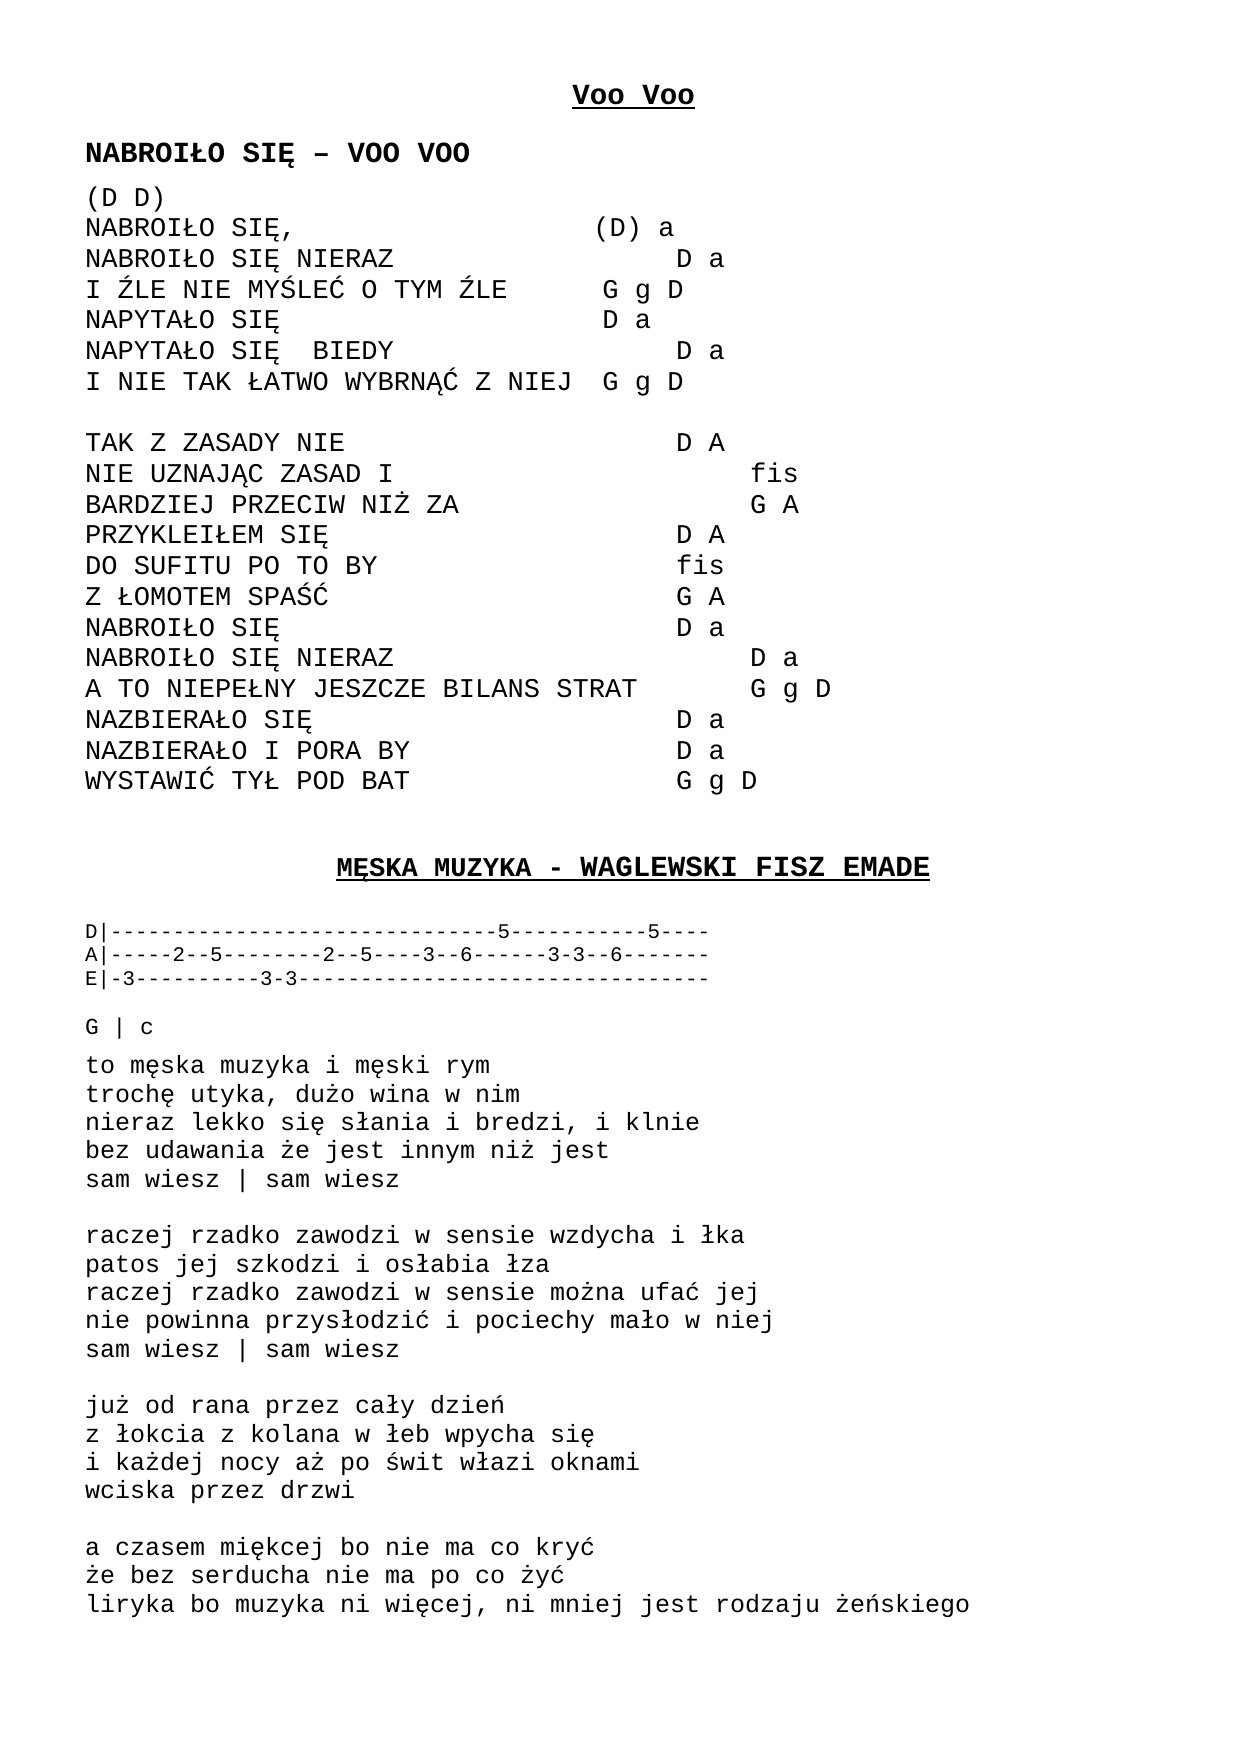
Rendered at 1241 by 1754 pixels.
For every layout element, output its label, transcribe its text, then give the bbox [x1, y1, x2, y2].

text E|-3----------3-3--------------------------------- [85, 968, 1182, 992]
text NAZBIERAŁO I PORA BY D a WYSTAWIĆ TYŁ POD BAT G g D [85, 736, 1182, 798]
text NABROIŁO SIĘ, (D) a NABROIŁO SIĘ NIERAZ D a I ŹLE NIE MYŚLEĆ O TYM ŹLE G g D NAPYTAŁO SIĘ D a [85, 214, 1182, 337]
text DO SUFITU PO TO BY fis Z ŁOMOTEM SPAŚĆ G A NABROIŁO SIĘ D a [85, 552, 1182, 644]
subtitle MĘSKA MUZYKA - WAGLEWSKI FISZ EMADE [85, 852, 1182, 885]
text G | c [85, 1015, 1182, 1041]
text NAPYTAŁO SIĘ BIEDY D a I NIE TAK ŁATWO WYBRNĄĆ Z NIEJ G g D [85, 337, 1182, 429]
subtitle NABROIŁO SIĘ – VOO VOO [85, 138, 1182, 171]
text NABROIŁO SIĘ NIERAZ D a A TO NIEPEŁNY JESZCZE BILANS STRAT G g D NAZBIERAŁO SIĘ D a [85, 644, 1182, 736]
text (D D) [85, 183, 1182, 214]
text TAK Z ZASADY NIE D A NIE UZNAJĄC ZASAD I fis BARDZIEJ PRZECIW NIŻ ZA G A PRZYKLEIŁEM SIĘ D A [85, 429, 1182, 552]
text D|-------------------------------5-----------5---- [85, 921, 1182, 944]
text to męska muzyka i męski rym trochę utyka, dużo wina w nim nieraz lekko się słania i bredzi, i klnie bez udawania że jest innym niż jest sam wiesz | sam wiesz raczej rzadko zawodzi w sensie wzdycha i łka patos jej szkodzi i osłabia łza raczej rzadko zawodzi w sensie można ufać jej nie powinna przysłodzić i pociechy mało w niej sam wiesz | sam wiesz już od rana przez cały dzień z łokcia z kolana w łeb wpycha się i każdej nocy aż po świt włazi oknami wciska przez drzwi a czasem miękcej bo nie ma co kryć że bez serducha nie ma po co żyć liryka bo muzyka ni więcej, ni mniej jest rodzaju żeńskiego [85, 1053, 1182, 1620]
text A|-----2--5--------2--5----3--6------3-3--6------- [85, 944, 1182, 968]
text Voo Voo [85, 80, 1182, 113]
